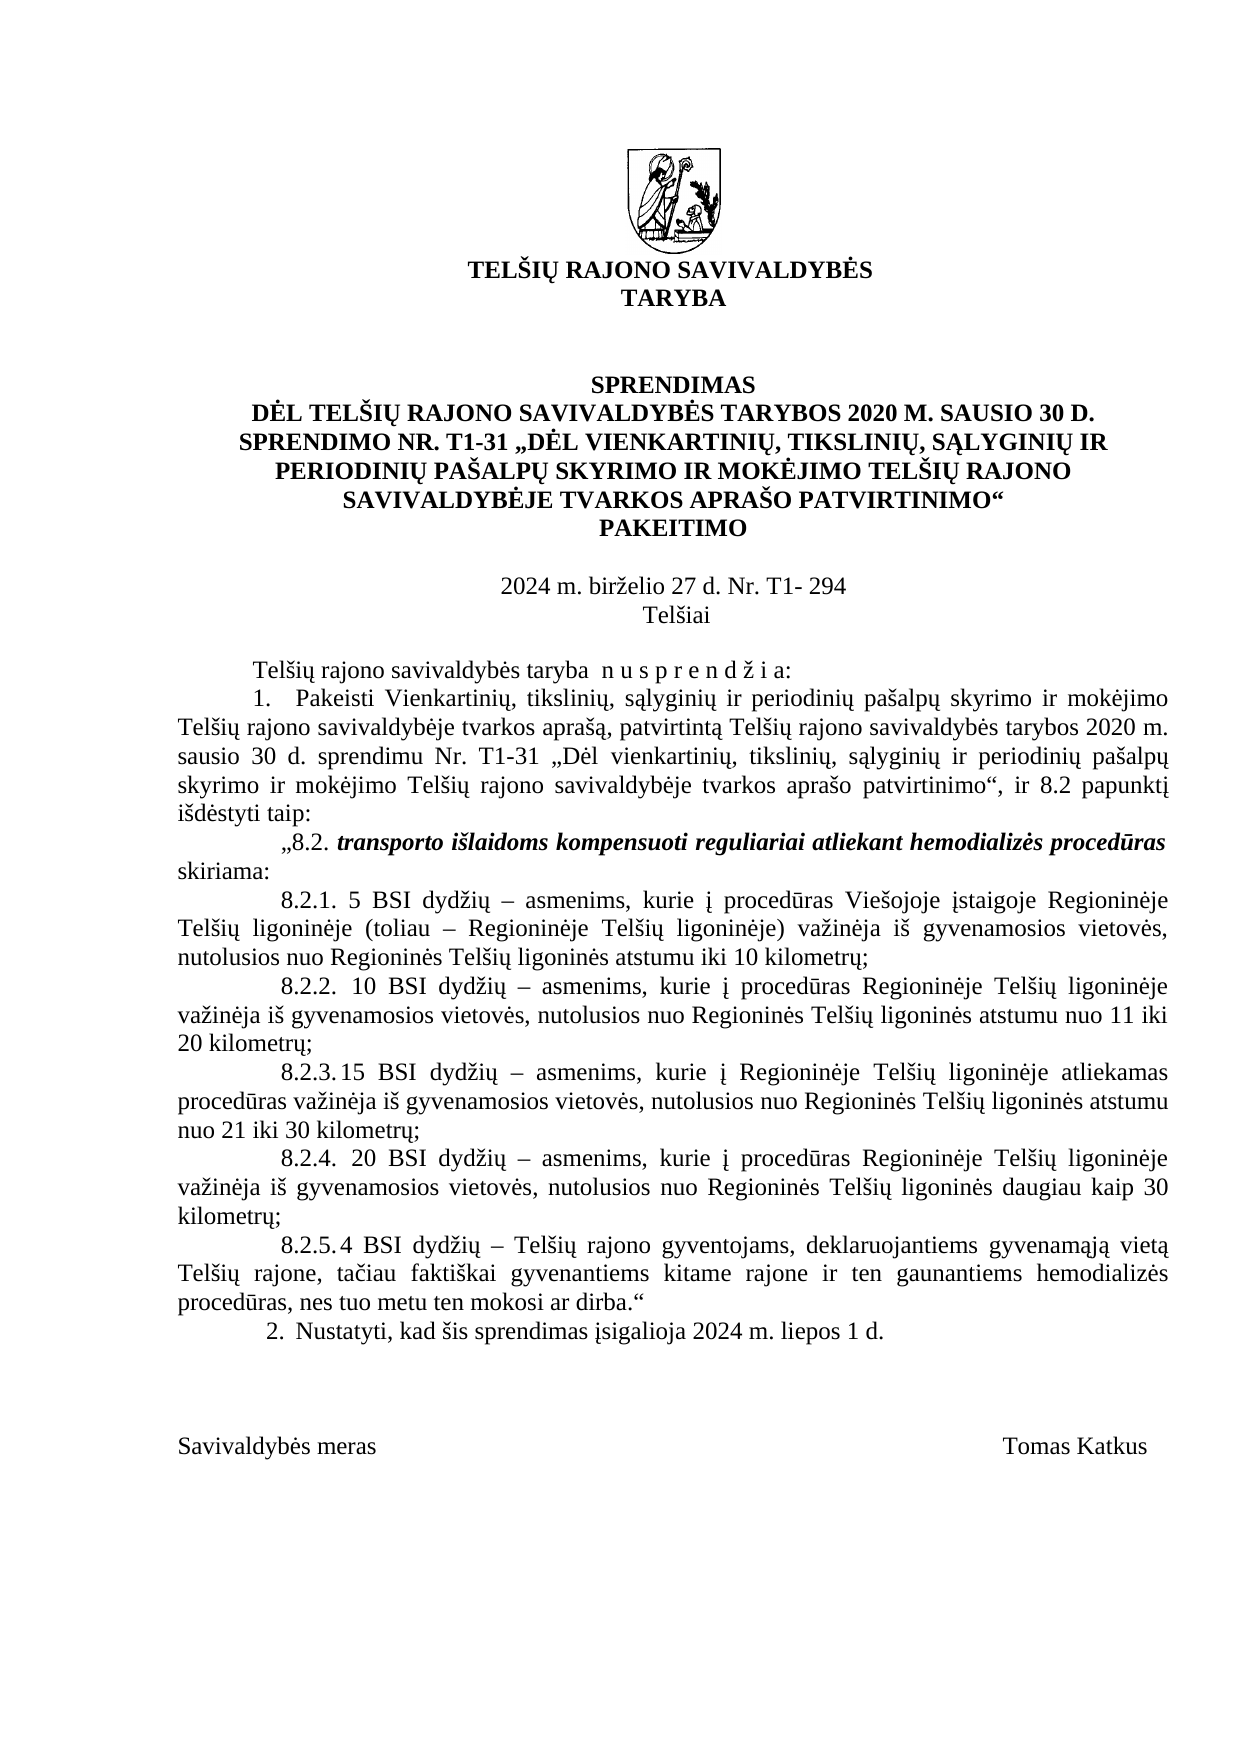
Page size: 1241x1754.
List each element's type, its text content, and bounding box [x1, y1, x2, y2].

text 8.2.3. 15 BSI dydžių – asmenims, kurie į Regioninėje Telšių ligoninėje atliekamas procedūras važinėja iš gyvenamosios vietovės, nutolusios nuo Regioninės Telšių ligoninės atstumu nuo 21 iki 30 kilometrų; [177, 1057, 1169, 1143]
text Telšiai [177, 600, 1169, 628]
text 2. Nustatyti, kad šis sprendimas įsigalioja 2024 m. liepos 1 d. [177, 1316, 1169, 1345]
text DĖL TELŠIŲ RAJONO SAVIVALDYBĖS TARYBOS 2020 M. SAUSIO 30 D. SPRENDIMO NR. T1-31 „DĖL VIENKARTINIŲ, TIKSLINIŲ, SĄLYGINIŲ IR PERIODINIŲ PAŠALPŲ SKYRIMO IR MOKĖJIMO TELŠIŲ RAJONO SAVIVALDYBĖJE TVARKOS APRAŠO PATVIRTINIMO“ [177, 398, 1169, 513]
text 8.2.1. 5 BSI dydžių – asmenims, kurie į procedūras Viešojoje įstaigoje Regioninėje Telšių ligoninėje (toliau – Regioninėje Telšių ligoninėje) važinėja iš gyvenamosios vietovės, nutolusios nuo Regioninės Telšių ligoninės atstumu iki 10 kilometrų; [177, 885, 1169, 971]
text 2024 m. birželio 27 d. Nr. T1- 294 [177, 571, 1169, 600]
text TELŠIŲ RAJONO SAVIVALDYBĖS [177, 255, 1169, 283]
text PAKEITIMO [177, 513, 1169, 542]
text „8.2. transporto išlaidoms kompensuoti reguliariai atliekant hemodializės procedūras skiriama: [177, 827, 1169, 885]
text 8.2.4. 20 BSI dydžių – asmenims, kurie į procedūras Regioninėje Telšių ligoninėje važinėja iš gyvenamosios vietovės, nutolusios nuo Regioninės Telšių ligoninės daugiau kaip 30 kilometrų; [177, 1143, 1169, 1230]
text 8.2.2. 10 BSI dydžių – asmenims, kurie į procedūras Regioninėje Telšių ligoninėje važinėja iš gyvenamosios vietovės, nutolusios nuo Regioninės Telšių ligoninės atstumu nuo 11 iki 20 kilometrų; [177, 971, 1169, 1057]
text 8.2.5. 4 BSI dydžių – Telšių rajono gyventojams, deklaruojantiems gyvenamąją vietą Telšių rajone, tačiau faktiškai gyvenantiems kitame rajone ir ten gaunantiems hemodializės procedūras, nes tuo metu ten mokosi ar dirba.“ [177, 1230, 1169, 1316]
text Telšių rajono savivaldybės taryba n u s p r e n d ž i a: [177, 655, 1169, 683]
text TARYBA [177, 283, 1169, 312]
text Savivaldybės meras Tomas Katkus [177, 1431, 1169, 1460]
text SPRENDIMAS [177, 370, 1169, 398]
text 1. Pakeisti Vienkartinių, tikslinių, sąlyginių ir periodinių pašalpų skyrimo ir mokėjimo Telšių rajono savivaldybėje tvarkos aprašą, patvirtintą Telšių rajono savivaldybės tarybos 2020 m. sausio 30 d. sprendimu Nr. T1-31 „Dėl vienkartinių, tikslinių, sąlyginių ir periodinių pašalpų skyrimo ir mokėjimo Telšių rajono savivaldybėje tvarkos aprašo patvirtinimo“, ir 8.2 papunktį išdėstyti taip: [177, 683, 1169, 827]
